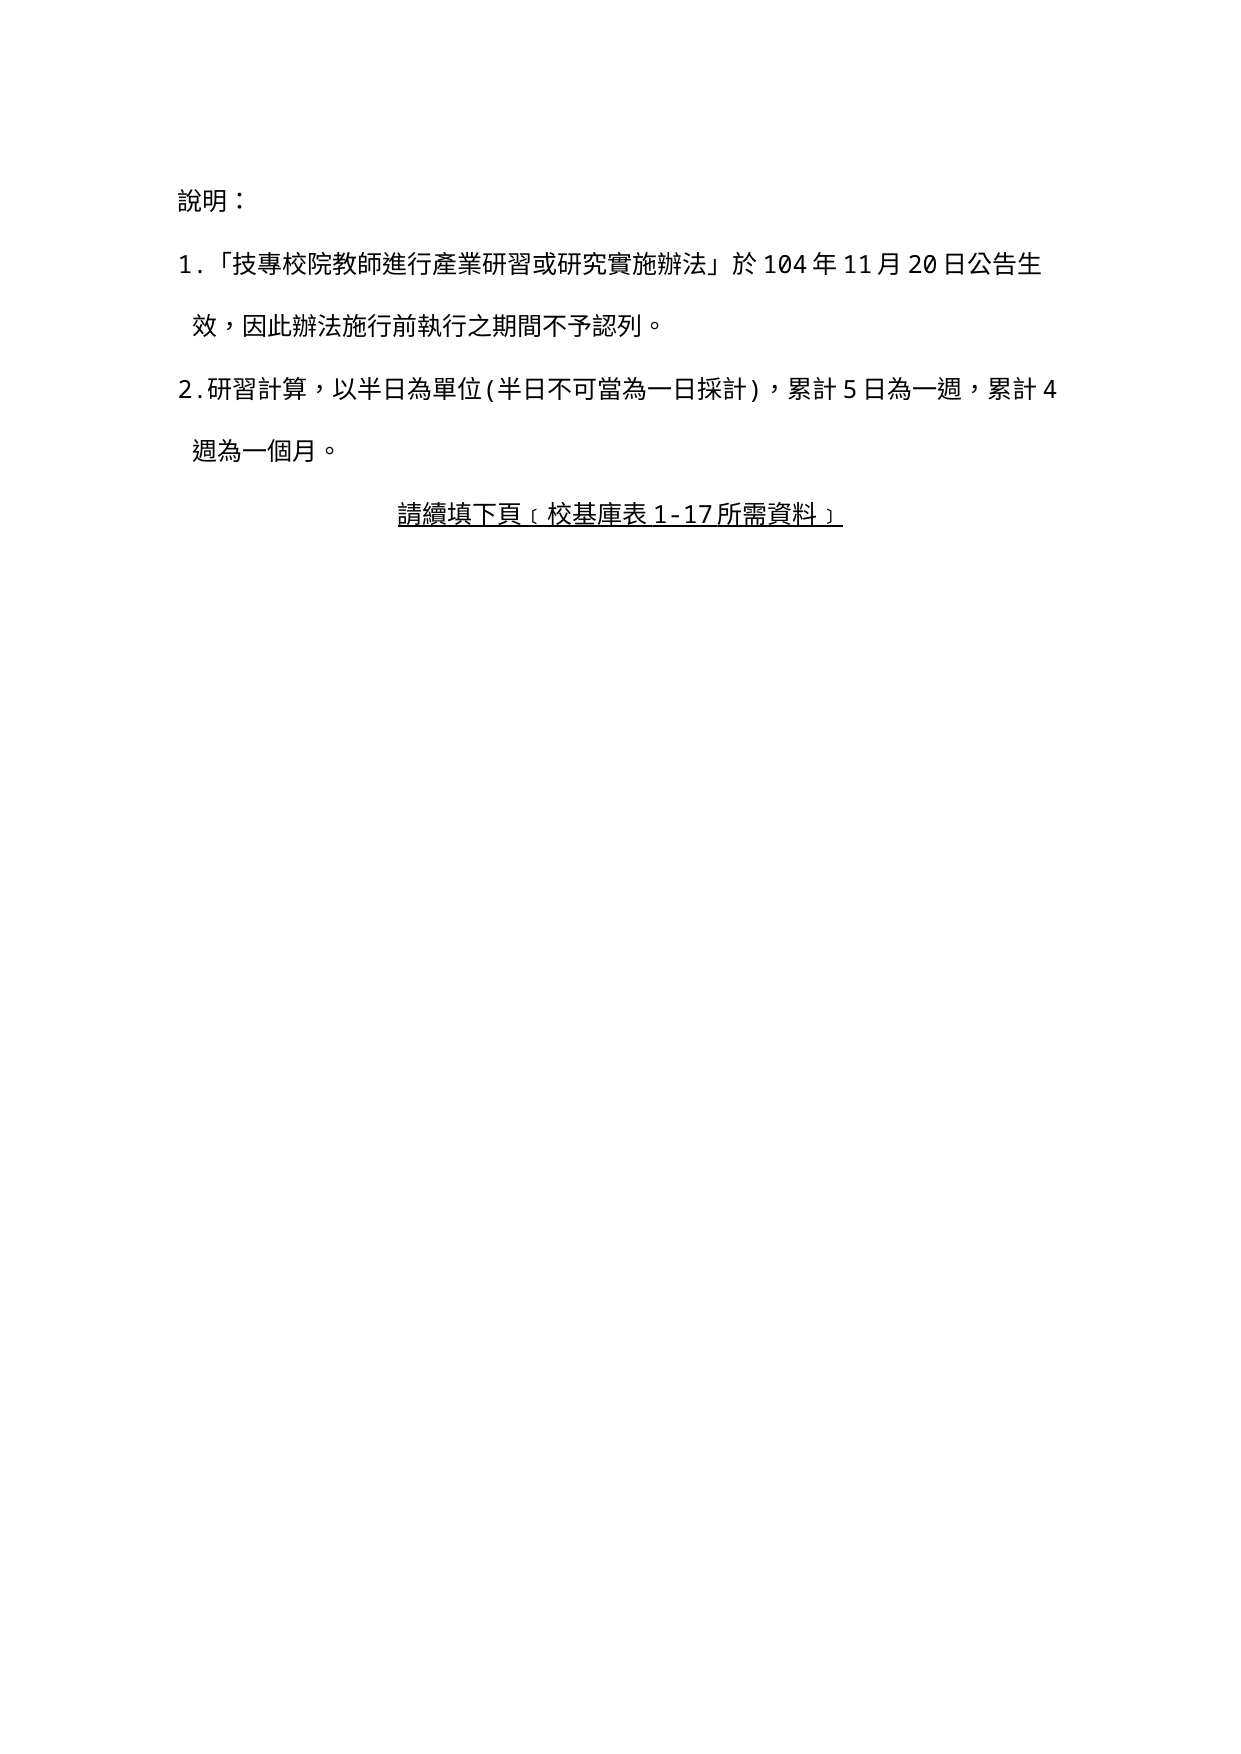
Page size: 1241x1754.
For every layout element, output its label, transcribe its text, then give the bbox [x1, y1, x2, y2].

text 請續填下頁﹝校基庫表1-17所需資料﹞ [177, 471, 1063, 533]
text 1.「技專校院教師進行產業研習或研究實施辦法」於104年11月20日公告生效，因此辦法施行前執行之期間不予認列。 [177, 221, 1063, 346]
text 說明： [177, 158, 1063, 221]
text 2.研習計算，以半日為單位(半日不可當為一日採計)，累計5日為一週，累計4週為一個月。 [177, 346, 1063, 471]
